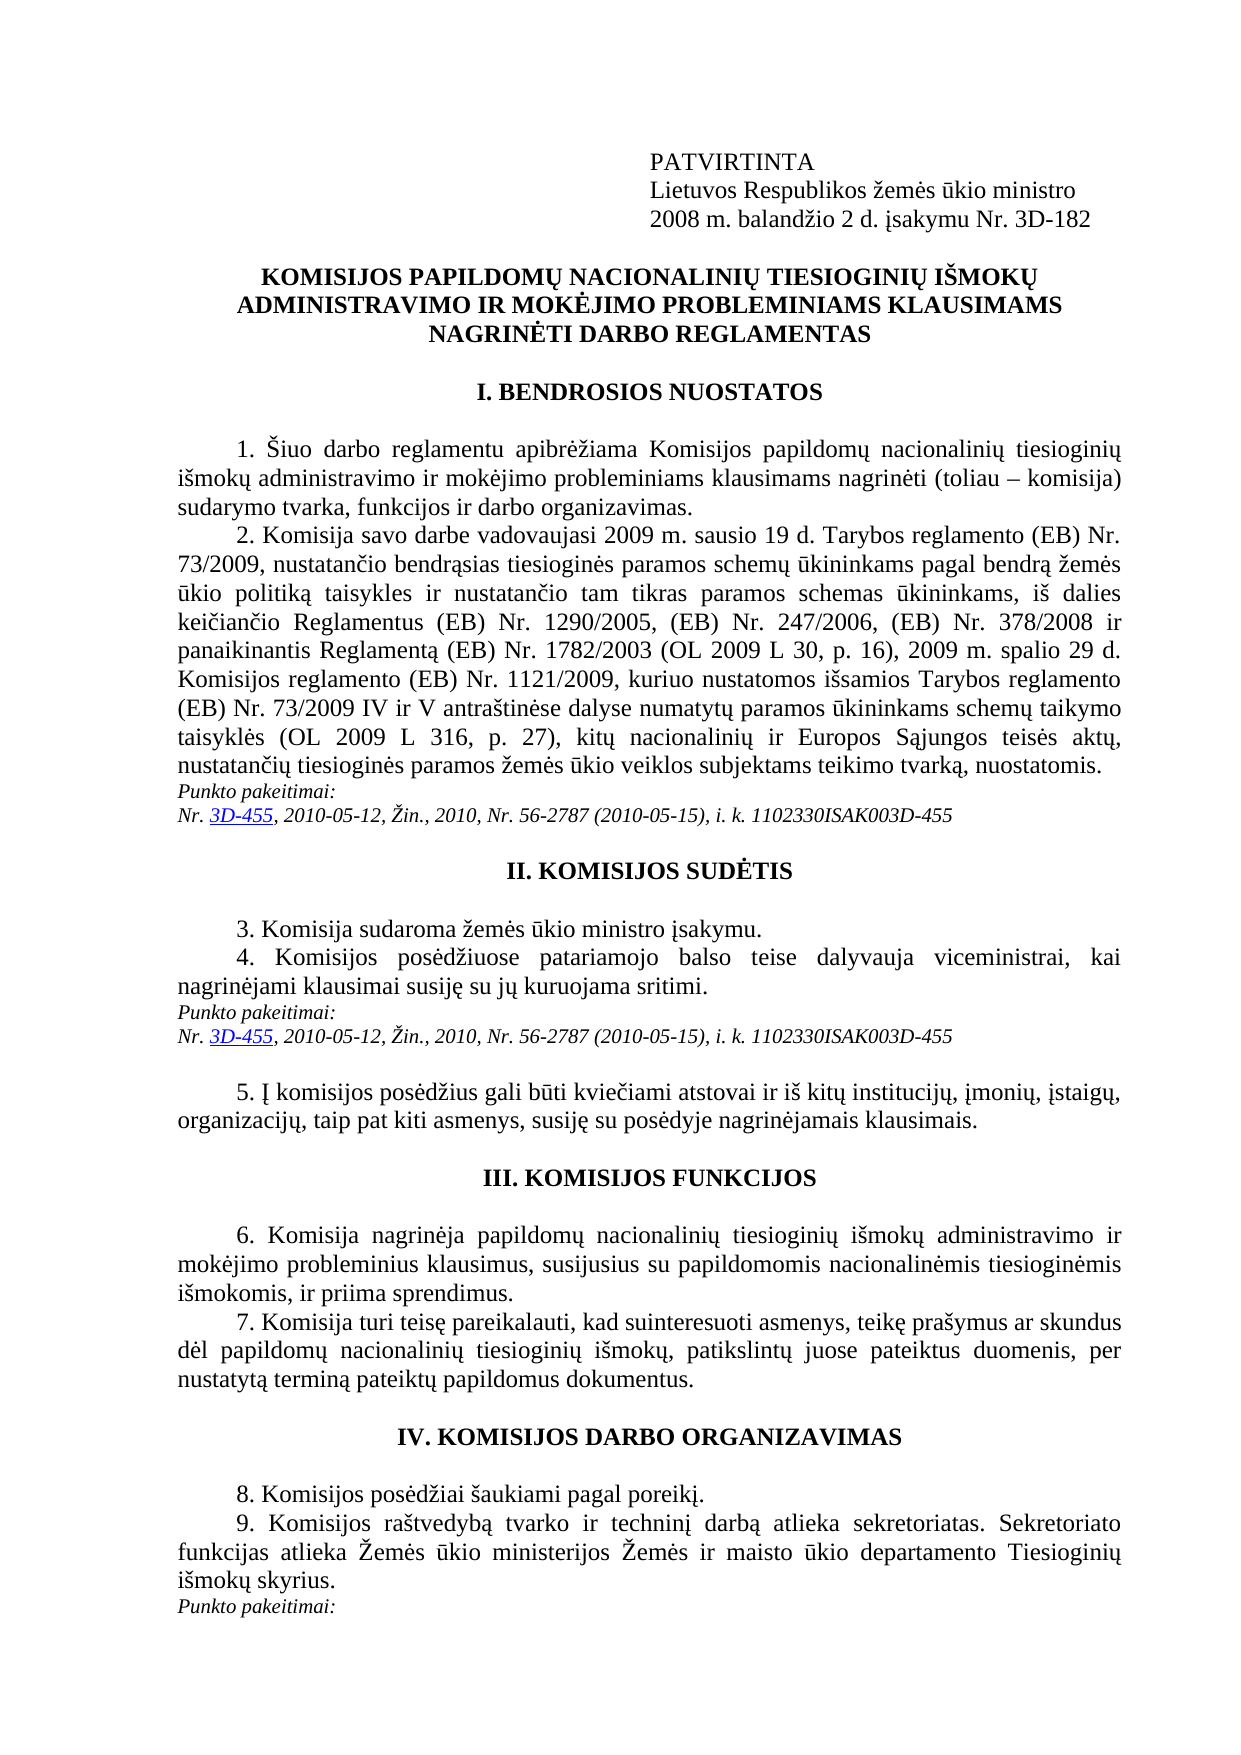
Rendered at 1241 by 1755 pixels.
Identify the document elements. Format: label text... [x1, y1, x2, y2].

text 3. Komisija sudaroma žemės ūkio ministro įsakymu. [177, 914, 1122, 942]
text II. KOMISIJOS SUDĖTIS [177, 856, 1122, 885]
text Punkto pakeitimai: [177, 779, 1122, 803]
text Punkto pakeitimai: [177, 1000, 1122, 1024]
text PATVIRTINTA [649, 147, 1122, 176]
text Lietuvos Respublikos žemės ūkio ministro [649, 176, 1122, 204]
text Nr. 3D-455, 2010-05-12, Žin., 2010, Nr. 56-2787 (2010-05-15), i. k. 1102330ISAK003D-455 [177, 803, 1122, 827]
text 5. Į komisijos posėdžius gali būti kviečiami atstovai ir iš kitų institucijų, įmonių, įstaigų, organizacijų, taip pat kiti asmenys, susiję su posėdyje nagrinėjamais klausimais. [177, 1077, 1122, 1134]
text Nr. 3D-455, 2010-05-12, Žin., 2010, Nr. 56-2787 (2010-05-15), i. k. 1102330ISAK003D-455 [177, 1024, 1122, 1048]
text 8. Komisijos posėdžiai šaukiami pagal poreikį. [177, 1479, 1122, 1508]
text KOMISIJOS PAPILDOMŲ NACIONALINIŲ TIESIOGINIŲ IŠMOKŲ ADMINISTRAVIMO IR MOKĖJIMO PROBLEMINIAMS KLAUSIMAMS NAGRINĖTI DARBO REGLAMENTAS [177, 262, 1122, 348]
text I. BENDROSIOS NUOSTATOS [177, 377, 1122, 406]
text 2008 m. balandžio 2 d. įsakymu Nr. 3D-182 [649, 204, 1122, 233]
text 2. Komisija savo darbe vadovaujasi 2009 m. sausio 19 d. Tarybos reglamento (EB) Nr. 73/2009, nustatančio bendrąsias tiesioginės paramos schemų ūkininkams pagal bendrą žemės ūkio politiką taisykles ir nustatančio tam tikras paramos schemas ūkininkams, iš dalies keičiančio Reglamentus (EB) Nr. 1290/2005, (EB) Nr. 247/2006, (EB) Nr. 378/2008 ir panaikinantis Reglamentą (EB) Nr. 1782/2003 (OL 2009 L 30, p. 16), 2009 m. spalio 29 d. Komisijos reglamento (EB) Nr. 1121/2009, kuriuo nustatomos išsamios Tarybos reglamento (EB) Nr. 73/2009 IV ir V antraštinėse dalyse numatytų paramos ūkininkams schemų taikymo taisyklės (OL 2009 L 316, p. 27), kitų nacionalinių ir Europos Sąjungos teisės aktų, nustatančių tiesioginės paramos žemės ūkio veiklos subjektams teikimo tvarką, nuostatomis. [177, 521, 1122, 779]
text 6. Komisija nagrinėja papildomų nacionalinių tiesioginių išmokų administravimo ir mokėjimo probleminius klausimus, susijusius su papildomomis nacionalinėmis tiesioginėmis išmokomis, ir priima sprendimus. [177, 1221, 1122, 1307]
text 9. Komisijos raštvedybą tvarko ir techninį darbą atlieka sekretoriatas. Sekretoriato funkcijas atlieka Žemės ūkio ministerijos Žemės ir maisto ūkio departamento Tiesioginių išmokų skyrius. [177, 1508, 1122, 1594]
text Punkto pakeitimai: [177, 1594, 1122, 1618]
text IV. KOMISIJOS DARBO ORGANIZAVIMAS [177, 1422, 1122, 1451]
text 4. Komisijos posėdžiuose patariamojo balso teise dalyvauja viceministrai, kai nagrinėjami klausimai susiję su jų kuruojama sritimi. [177, 942, 1122, 1000]
text 7. Komisija turi teisę pareikalauti, kad suinteresuoti asmenys, teikę prašymus ar skundus dėl papildomų nacionalinių tiesioginių išmokų, patikslintų juose pateiktus duomenis, per nustatytą terminą pateiktų papildomus dokumentus. [177, 1307, 1122, 1393]
text 1. Šiuo darbo reglamentu apibrėžiama Komisijos papildomų nacionalinių tiesioginių išmokų administravimo ir mokėjimo probleminiams klausimams nagrinėti (toliau – komisija) sudarymo tvarka, funkcijos ir darbo organizavimas. [177, 434, 1122, 521]
text III. KOMISIJOS FUNKCIJOS [177, 1163, 1122, 1192]
